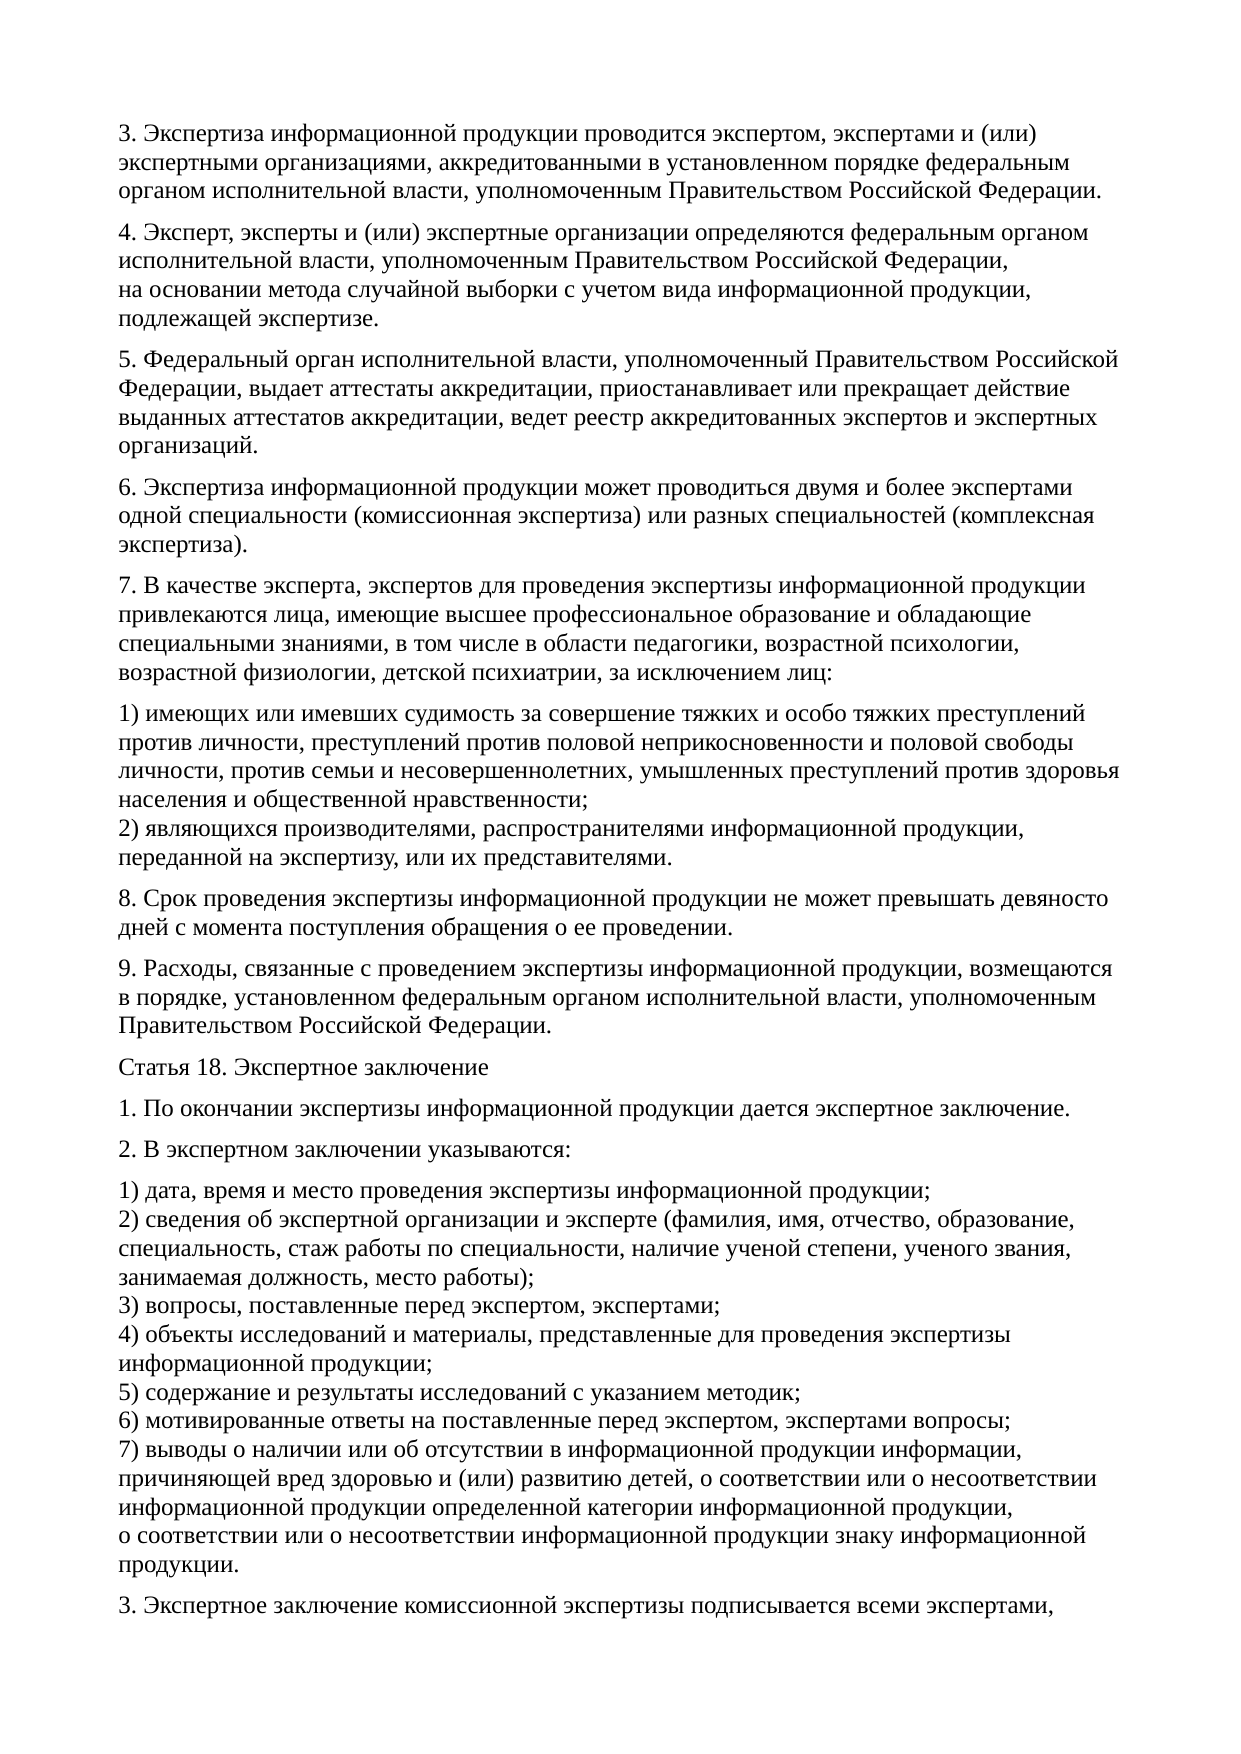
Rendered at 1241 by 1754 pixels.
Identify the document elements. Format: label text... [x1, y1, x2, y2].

text 5. Федеральный орган исполнительной власти, уполномоченный Правительством Российской Федерации, выдает аттестаты аккредитации, приостанавливает или прекращает действие выданных аттестатов аккредитации, ведет реестр аккредитованных экспертов и экспертных организаций. [118, 344, 1122, 459]
text 3. Экспертное заключение комиссионной экспертизы подписывается всеми экспертами, [118, 1591, 1122, 1619]
text 1) дата, время и место проведения экспертизы информационной продукции; 2) сведения об экспертной организации и эксперте (фамилия, имя, отчество, образование, специальность, стаж работы по специальности, наличие ученой степени, ученого звания, занимаемая должность, место работы); 3) вопросы, поставленные перед экспертом, экспертами; 4) объекты исследований и материалы, представленные для проведения экспертизы информационной продукции; 5) содержание и результаты исследований с указанием методик; 6) мотивированные ответы на поставленные перед экспертом, экспертами вопросы; 7) выводы о наличии или об отсутствии в информационной продукции информации, причиняющей вред здоровью и (или) развитию детей, о соответствии или о несоответствии информационной продукции определенной категории информационной продукции, о соответствии или о несоответствии информационной продукции знаку информационной продукции. [118, 1176, 1122, 1578]
text 9. Расходы, связанные с проведением экспертизы информационной продукции, возмещаются в порядке, установленном федеральным органом исполнительной власти, уполномоченным Правительством Российской Федерации. [118, 953, 1122, 1039]
text 7. В качестве эксперта, экспертов для проведения экспертизы информационной продукции привлекаются лица, имеющие высшее профессиональное образование и обладающие специальными знаниями, в том числе в области педагогики, возрастной психологии, возрастной физиологии, детской психиатрии, за исключением лиц: [118, 571, 1122, 686]
text 4. Эксперт, эксперты и (или) экспертные организации определяются федеральным органом исполнительной власти, уполномоченным Правительством Российской Федерации, на основании метода случайной выборки с учетом вида информационной продукции, подлежащей экспертизе. [118, 217, 1122, 332]
text Статья 18. Экспертное заключение [118, 1052, 1122, 1081]
text 1. По окончании экспертизы информационной продукции дается экспертное заключение. [118, 1093, 1122, 1122]
text 8. Срок проведения экспертизы информационной продукции не может превышать девяносто дней с момента поступления обращения о ее проведении. [118, 883, 1122, 941]
text 3. Экспертиза информационной продукции проводится экспертом, экспертами и (или) экспертными организациями, аккредитованными в установленном порядке федеральным органом исполнительной власти, уполномоченным Правительством Российской Федерации. [118, 118, 1122, 204]
text 6. Экспертиза информационной продукции может проводиться двумя и более экспертами одной специальности (комиссионная экспертиза) или разных специальностей (комплексная экспертиза). [118, 472, 1122, 558]
text 2. В экспертном заключении указываются: [118, 1134, 1122, 1163]
text 1) имеющих или имевших судимость за совершение тяжких и особо тяжких преступлений против личности, преступлений против половой неприкосновенности и половой свободы личности, против семьи и несовершеннолетних, умышленных преступлений против здоровья населения и общественной нравственности; 2) являющихся производителями, распространителями информационной продукции, переданной на экспертизу, или их представителями. [118, 698, 1122, 871]
